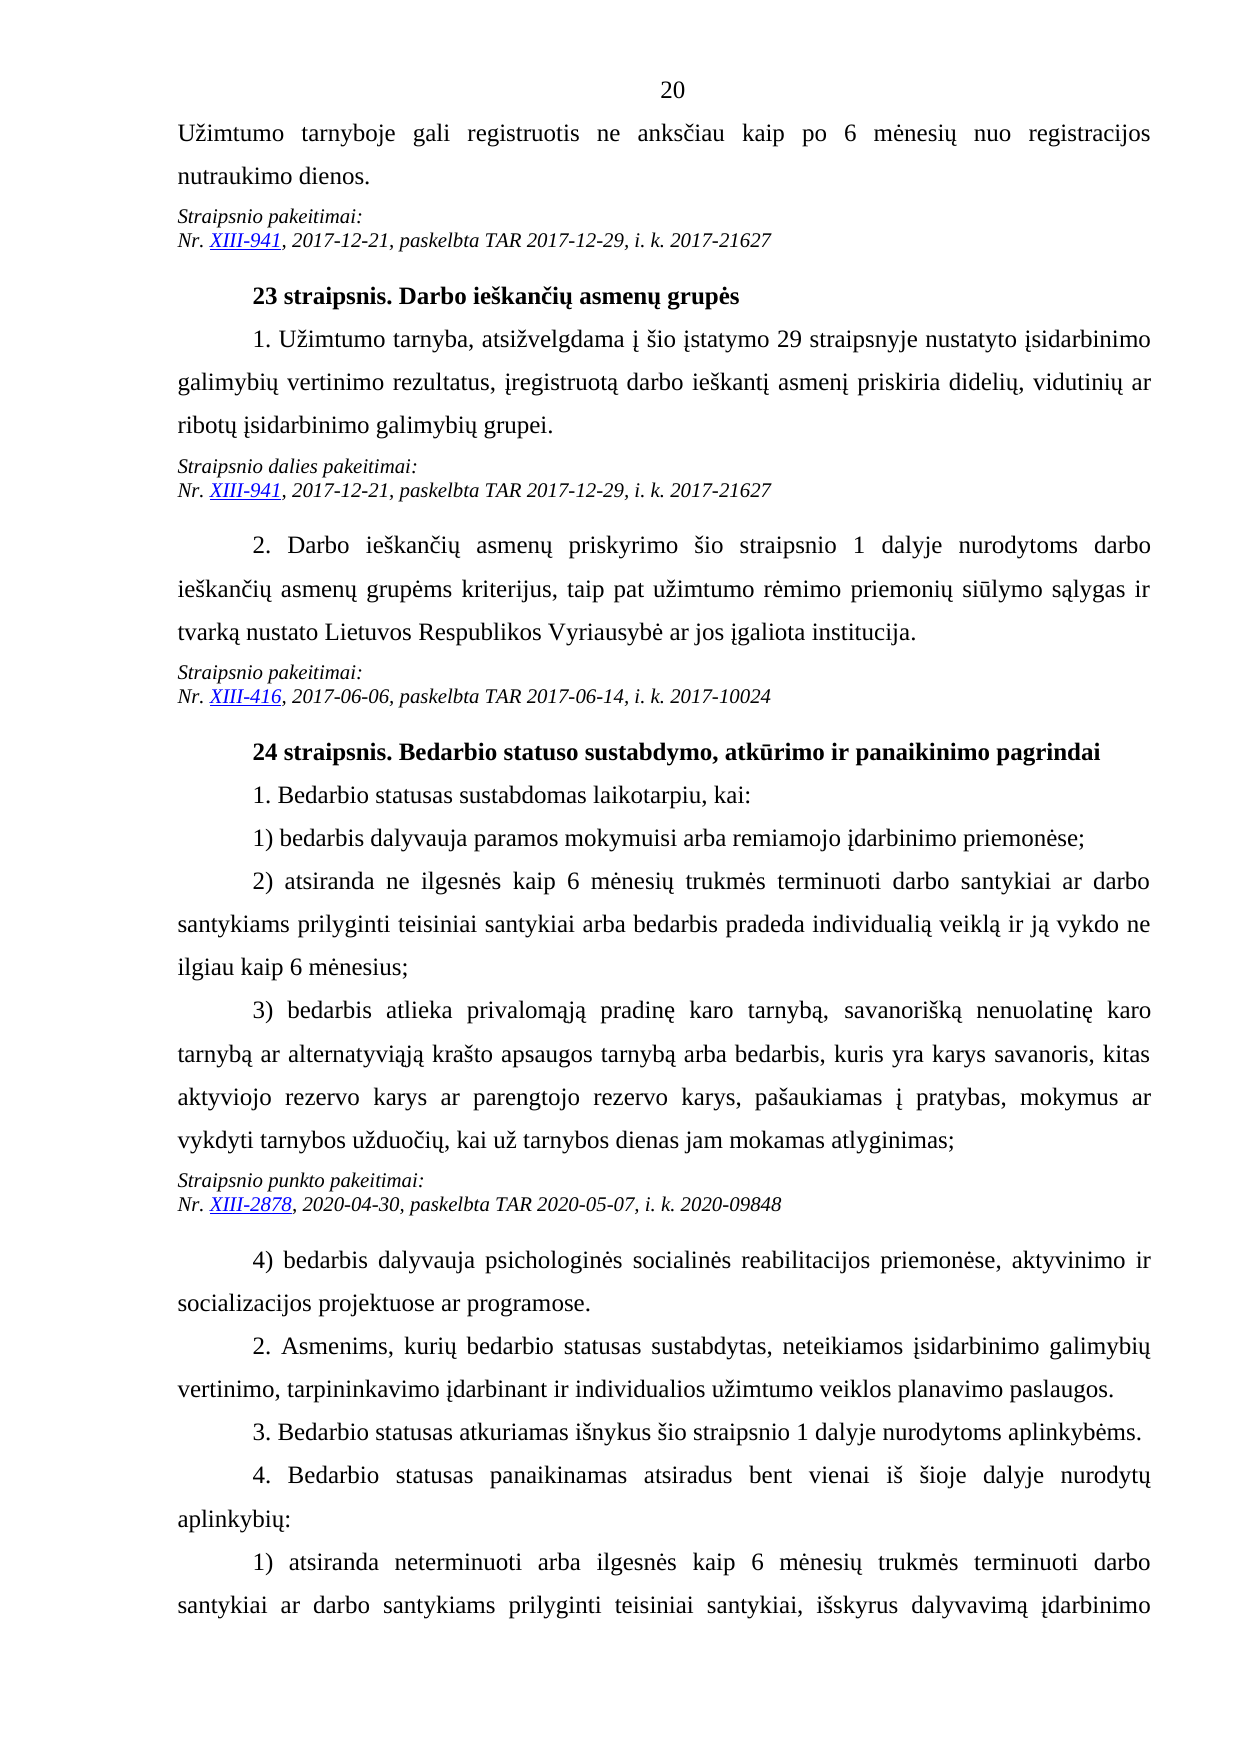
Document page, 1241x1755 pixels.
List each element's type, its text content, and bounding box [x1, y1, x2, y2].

text 2) atsiranda ne ilgesnės kaip 6 mėnesių trukmės terminuoti darbo santykiai ar darbo santykiams prilyginti teisiniai santykiai arba bedarbis pradeda individualią veiklą ir ją vykdo ne ilgiau kaip 6 mėnesius; [177, 866, 1152, 981]
text 2. Asmenims, kurių bedarbio statusas sustabdytas, neteikiamos įsidarbinimo galimybių vertinimo, tarpininkavimo įdarbinant ir individualios užimtumo veiklos planavimo paslaugos. [177, 1331, 1152, 1403]
text 4. Bedarbio statusas panaikinamas atsiradus bent vienai iš šioje dalyje nurodytų aplinkybių: [177, 1461, 1152, 1532]
text 1) atsiranda neterminuoti arba ilgesnės kaip 6 mėnesių trukmės terminuoti darbo santykiai ar darbo santykiams prilyginti teisiniai santykiai, išskyrus dalyvavimą įdarbinimo [177, 1547, 1152, 1619]
text 1. Bedarbio statusas sustabdomas laikotarpiu, kai: [177, 780, 1152, 809]
text Nr. XIII-941, 2017-12-21, paskelbta TAR 2017-12-29, i. k. 2017-21627 [177, 478, 1152, 502]
text Nr. XIII-941, 2017-12-21, paskelbta TAR 2017-12-29, i. k. 2017-21627 [177, 228, 1152, 252]
text Užimtumo tarnyboje gali registruotis ne anksčiau kaip po 6 mėnesių nuo registracijos nutraukimo dienos. [177, 118, 1152, 190]
text 1) bedarbis dalyvauja paramos mokymuisi arba remiamojo įdarbinimo priemonėse; [177, 823, 1152, 852]
text Straipsnio punkto pakeitimai: [177, 1168, 1152, 1192]
text 23 straipsnis. Darbo ieškančių asmenų grupės [177, 281, 1152, 310]
text Straipsnio pakeitimai: [177, 660, 1152, 684]
text 3. Bedarbio statusas atkuriamas išnykus šio straipsnio 1 dalyje nurodytoms aplinkybėms. [177, 1417, 1152, 1446]
text Straipsnio pakeitimai: [177, 204, 1152, 228]
text 4) bedarbis dalyvauja psichologinės socialinės reabilitacijos priemonėse, aktyvinimo ir socializacijos projektuose ar programose. [177, 1245, 1152, 1317]
text 2. Darbo ieškančių asmenų priskyrimo šio straipsnio 1 dalyje nurodytoms darbo ieškančių asmenų grupėms kriterijus, taip pat užimtumo rėmimo priemonių siūlymo sąlygas ir tvarką nustato Lietuvos Respublikos Vyriausybė ar jos įgaliota institucija. [177, 531, 1152, 646]
text 3) bedarbis atlieka privalomąją pradinę karo tarnybą, savanorišką nenuolatinę karo tarnybą ar alternatyviąją krašto apsaugos tarnybą arba bedarbis, kuris yra karys savanoris, kitas aktyviojo rezervo karys ar parengtojo rezervo karys, pašaukiamas į pratybas, mokymus ar vykdyti tarnybos užduočių, kai už tarnybos dienas jam mokamas atlyginimas; [177, 996, 1152, 1154]
text Straipsnio dalies pakeitimai: [177, 454, 1152, 478]
text Nr. XIII-416, 2017-06-06, paskelbta TAR 2017-06-14, i. k. 2017-10024 [177, 684, 1152, 708]
text 24 straipsnis. Bedarbio statuso sustabdymo, atkūrimo ir panaikinimo pagrindai [177, 737, 1152, 766]
text 1. Užimtumo tarnyba, atsižvelgdama į šio įstatymo 29 straipsnyje nustatyto įsidarbinimo galimybių vertinimo rezultatus, įregistruotą darbo ieškantį asmenį priskiria didelių, vidutinių ar ribotų įsidarbinimo galimybių grupei. [177, 324, 1152, 439]
text Nr. XIII-2878, 2020-04-30, paskelbta TAR 2020-05-07, i. k. 2020-09848 [177, 1192, 1152, 1216]
